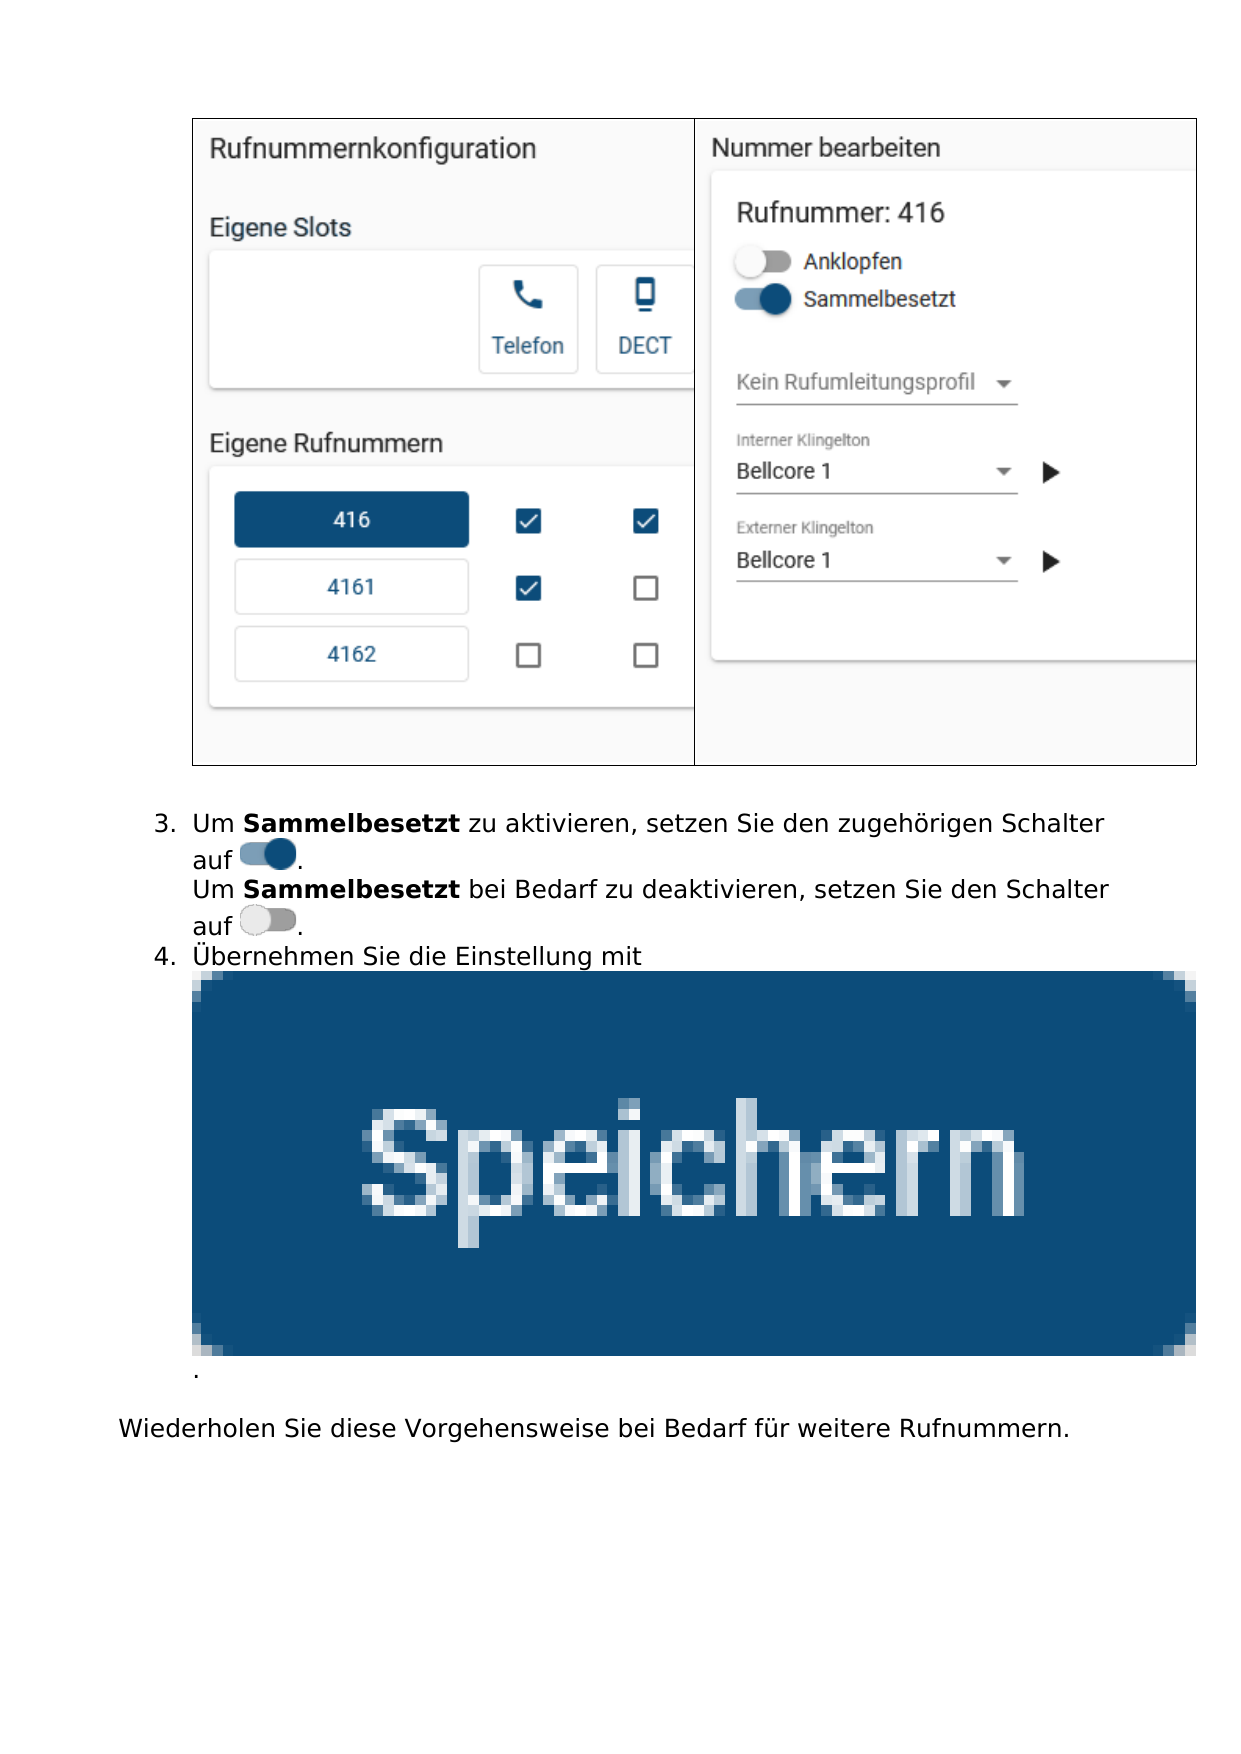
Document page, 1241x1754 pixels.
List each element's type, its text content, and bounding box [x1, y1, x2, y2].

picture [192, 971, 1196, 1356]
picture [194, 121, 694, 762]
list Übernehmen Sie die Einstellung mit . [177, 942, 1122, 1384]
list Um Sammelbesetzt zu aktivieren, setzen Sie den zugehörigen Schalter auf . Um Sammelbesetzt bei Bedarf zu deaktivieren, setzen Sie den Schalter auf . [177, 809, 1122, 942]
picture [240, 838, 297, 870]
picture [240, 904, 297, 936]
picture [696, 121, 1196, 762]
table_header [193, 119, 694, 765]
table_header [695, 119, 1196, 765]
text Wiederholen Sie diese Vorgehensweise bei Bedarf für weitere Rufnummern. [118, 1414, 1122, 1443]
